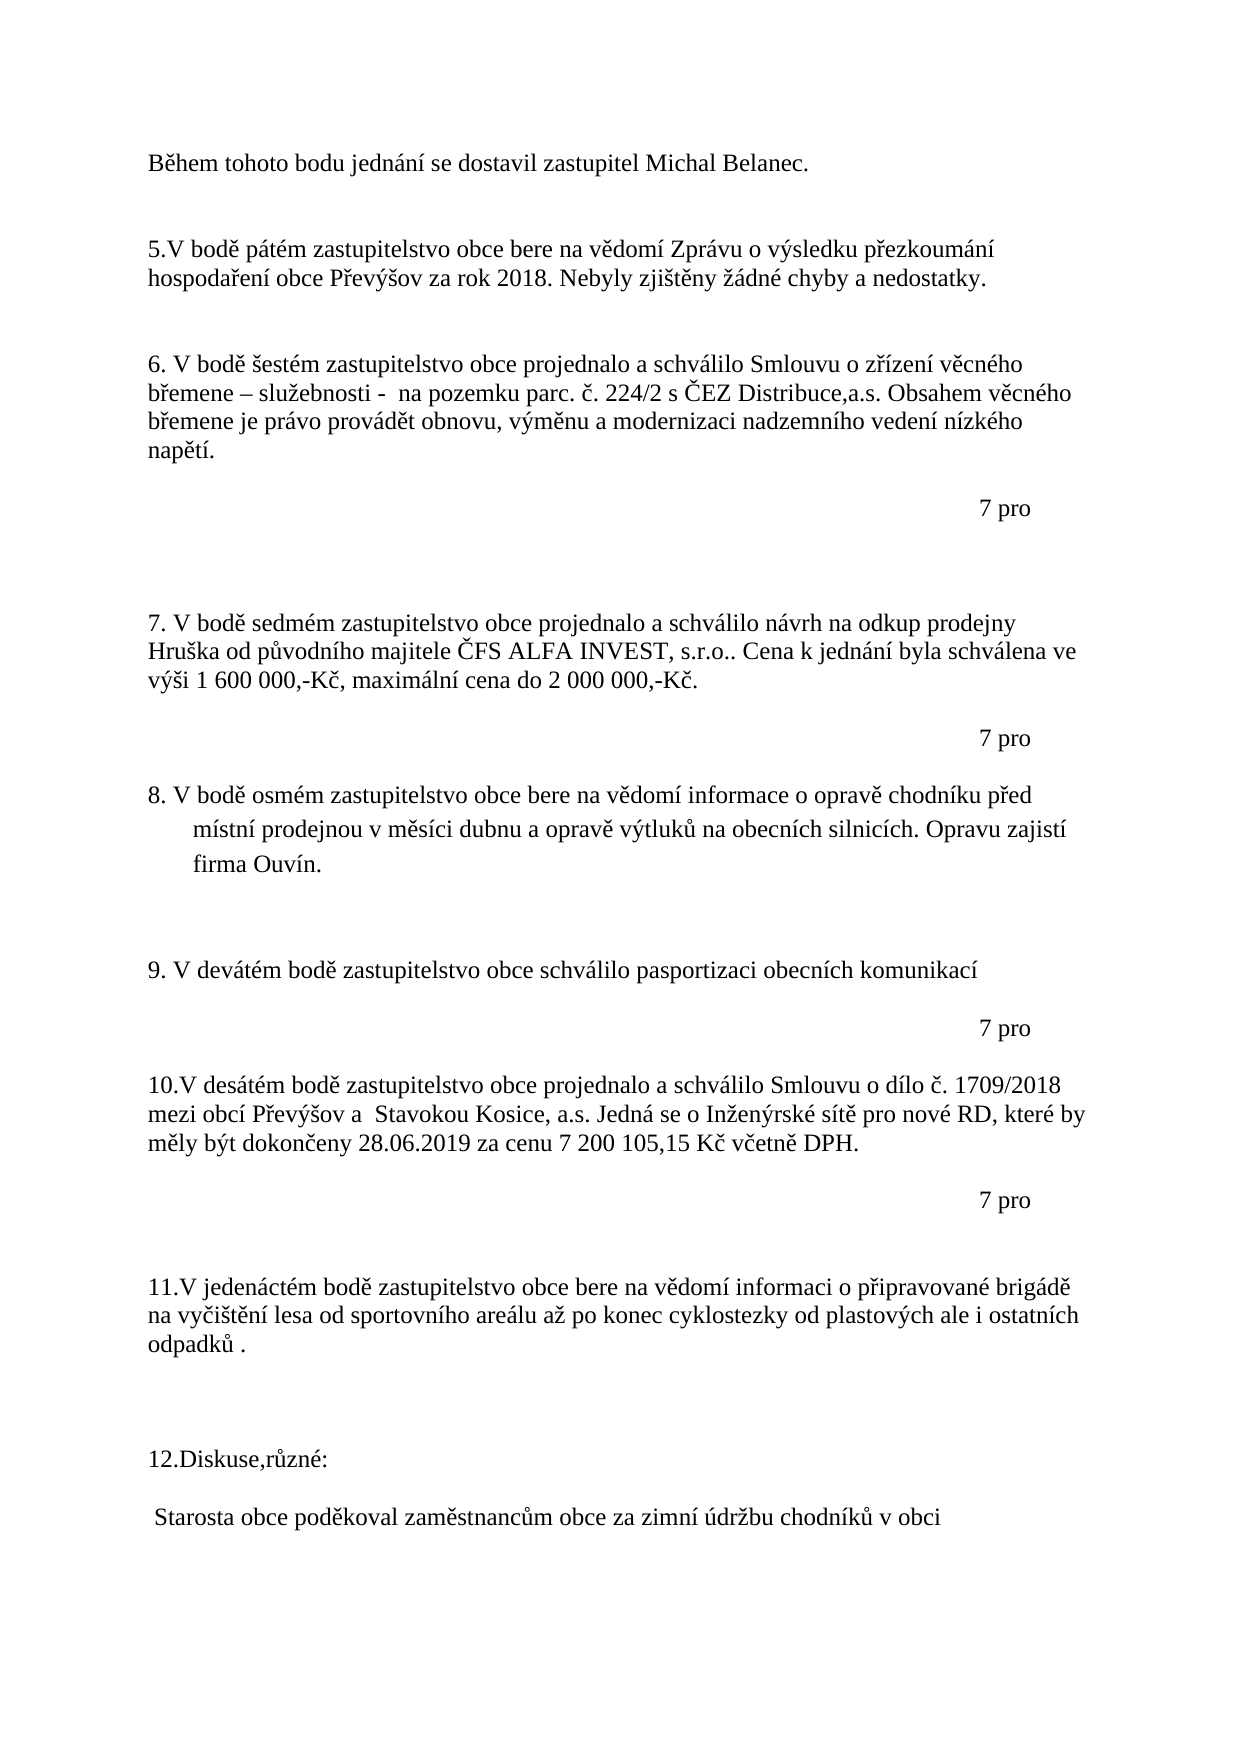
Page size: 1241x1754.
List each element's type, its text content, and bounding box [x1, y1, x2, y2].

text Starosta obce poděkoval zaměstnancům obce za zimní údržbu chodníků v obci [148, 1502, 1093, 1531]
text mezi obcí Převýšov a Stavokou Kosice, a.s. Jedná se o Inženýrské sítě pro nové RD, které by měly být dokončeny 28.06.2019 za cenu 7 200 105,15 Kč včetně DPH. [148, 1099, 1093, 1157]
text 9. V devátém bodě zastupitelstvo obce schválilo pasportizaci obecních komunikací [148, 956, 1093, 984]
subtitle 8. V bodě osmém zastupitelstvo obce bere na vědomí informace o opravě chodníku před místní prodejnou v měsíci dubnu a opravě výtluků na obecních silnicích. Opravu zajistí firma Ouvín. [148, 780, 1093, 878]
text 12.Diskuse,různé: [148, 1416, 1093, 1473]
text 7 pro [148, 1186, 1093, 1214]
text 7. V bodě sedmém zastupitelstvo obce projednalo a schválilo návrh na odkup prodejny Hruška od původního majitele ČFS ALFA INVEST, s.r.o.. Cena k jednání byla schválena ve výši 1 600 000,-Kč, maximální cena do 2 000 000,-Kč. [148, 608, 1093, 694]
text 7 pro [148, 1013, 1093, 1042]
text 11.V jedenáctém bodě zastupitelstvo obce bere na vědomí informaci o připravované brigádě na vyčištění lesa od sportovního areálu až po konec cyklostezky od plastových ale i ostatních odpadků . [148, 1272, 1093, 1358]
text 10.V desátém bodě zastupitelstvo obce projednalo a schválilo Smlouvu o dílo č. 1709/2018 [148, 1071, 1093, 1099]
text Během tohoto bodu jednání se dostavil zastupitel Michal Belanec. [148, 148, 1093, 176]
text 7 pro [148, 493, 1093, 521]
text 7 pro [148, 723, 1093, 751]
text 6. V bodě šestém zastupitelstvo obce projednalo a schválilo Smlouvu o zřízení věcného břemene – služebnosti - na pozemku parc. č. 224/2 s ČEZ Distribuce,a.s. Obsahem věcného břemene je právo provádět obnovu, výměnu a modernizaci nadzemního vedení nízkého napětí. [148, 349, 1093, 464]
text 5.V bodě pátém zastupitelstvo obce bere na vědomí Zprávu o výsledku přezkoumání hospodaření obce Převýšov za rok 2018. Nebyly zjištěny žádné chyby a nedostatky. [148, 234, 1093, 291]
